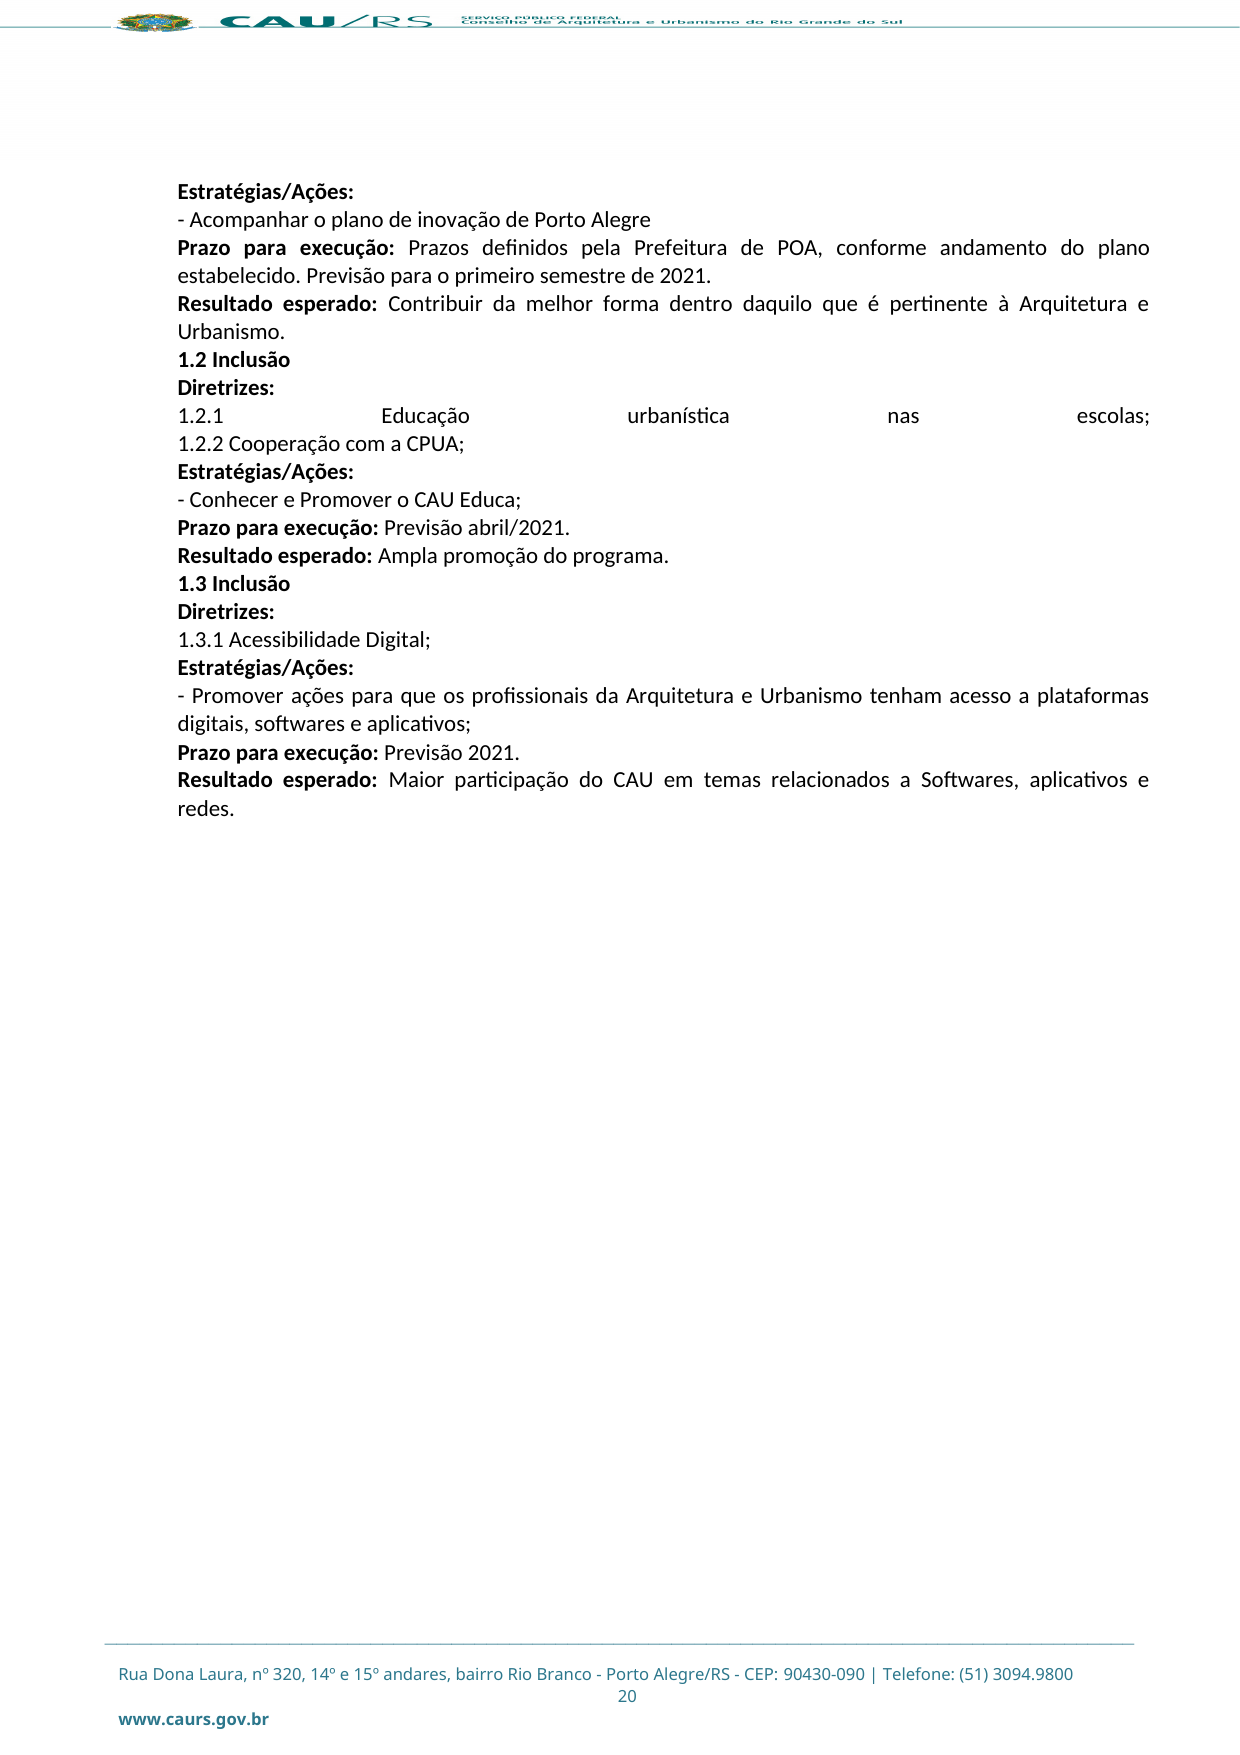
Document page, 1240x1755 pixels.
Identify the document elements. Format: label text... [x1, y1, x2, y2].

text Resultado esperado: Ampla promoção do programa. [177, 541, 1151, 569]
text Prazo para execução: Previsão abril/2021. [177, 513, 1151, 541]
text Diretrizes: [177, 373, 1151, 401]
text Diretrizes: [177, 597, 1151, 626]
text Prazo para execução: Previsão 2021. [177, 738, 1151, 766]
text - Promover ações para que os profissionais da Arquitetura e Urbanismo tenham acesso a plataformas digitais, softwares e aplicativos; [177, 682, 1151, 738]
text 1.2 Inclusão [177, 345, 1151, 373]
text - Conhecer e Promover o CAU Educa; [177, 485, 1151, 513]
text 1.3 Inclusão [177, 569, 1151, 597]
text Resultado esperado: Maior participação do CAU em temas relacionados a Softwares, aplicativos e redes. [177, 766, 1151, 822]
text Estratégias/Ações: [177, 653, 1151, 682]
text - Acompanhar o plano de inovação de Porto Alegre [177, 205, 1151, 233]
text Estratégias/Ações: [177, 177, 1151, 205]
text Estratégias/Ações: [177, 457, 1151, 485]
text Resultado esperado: Contribuir da melhor forma dentro daquilo que é pertinente à Arquitetura e Urbanismo. [177, 289, 1151, 345]
text Prazo para execução: Prazos definidos pela Prefeitura de POA, conforme andamento do plano estabelecido. Previsão para o primeiro semestre de 2021. [177, 233, 1151, 289]
text 1.2.1 Educação urbanística nas escolas; 1.2.2 Cooperação com a CPUA; [177, 401, 1151, 457]
text 1.3.1 Acessibilidade Digital; [177, 626, 1151, 653]
